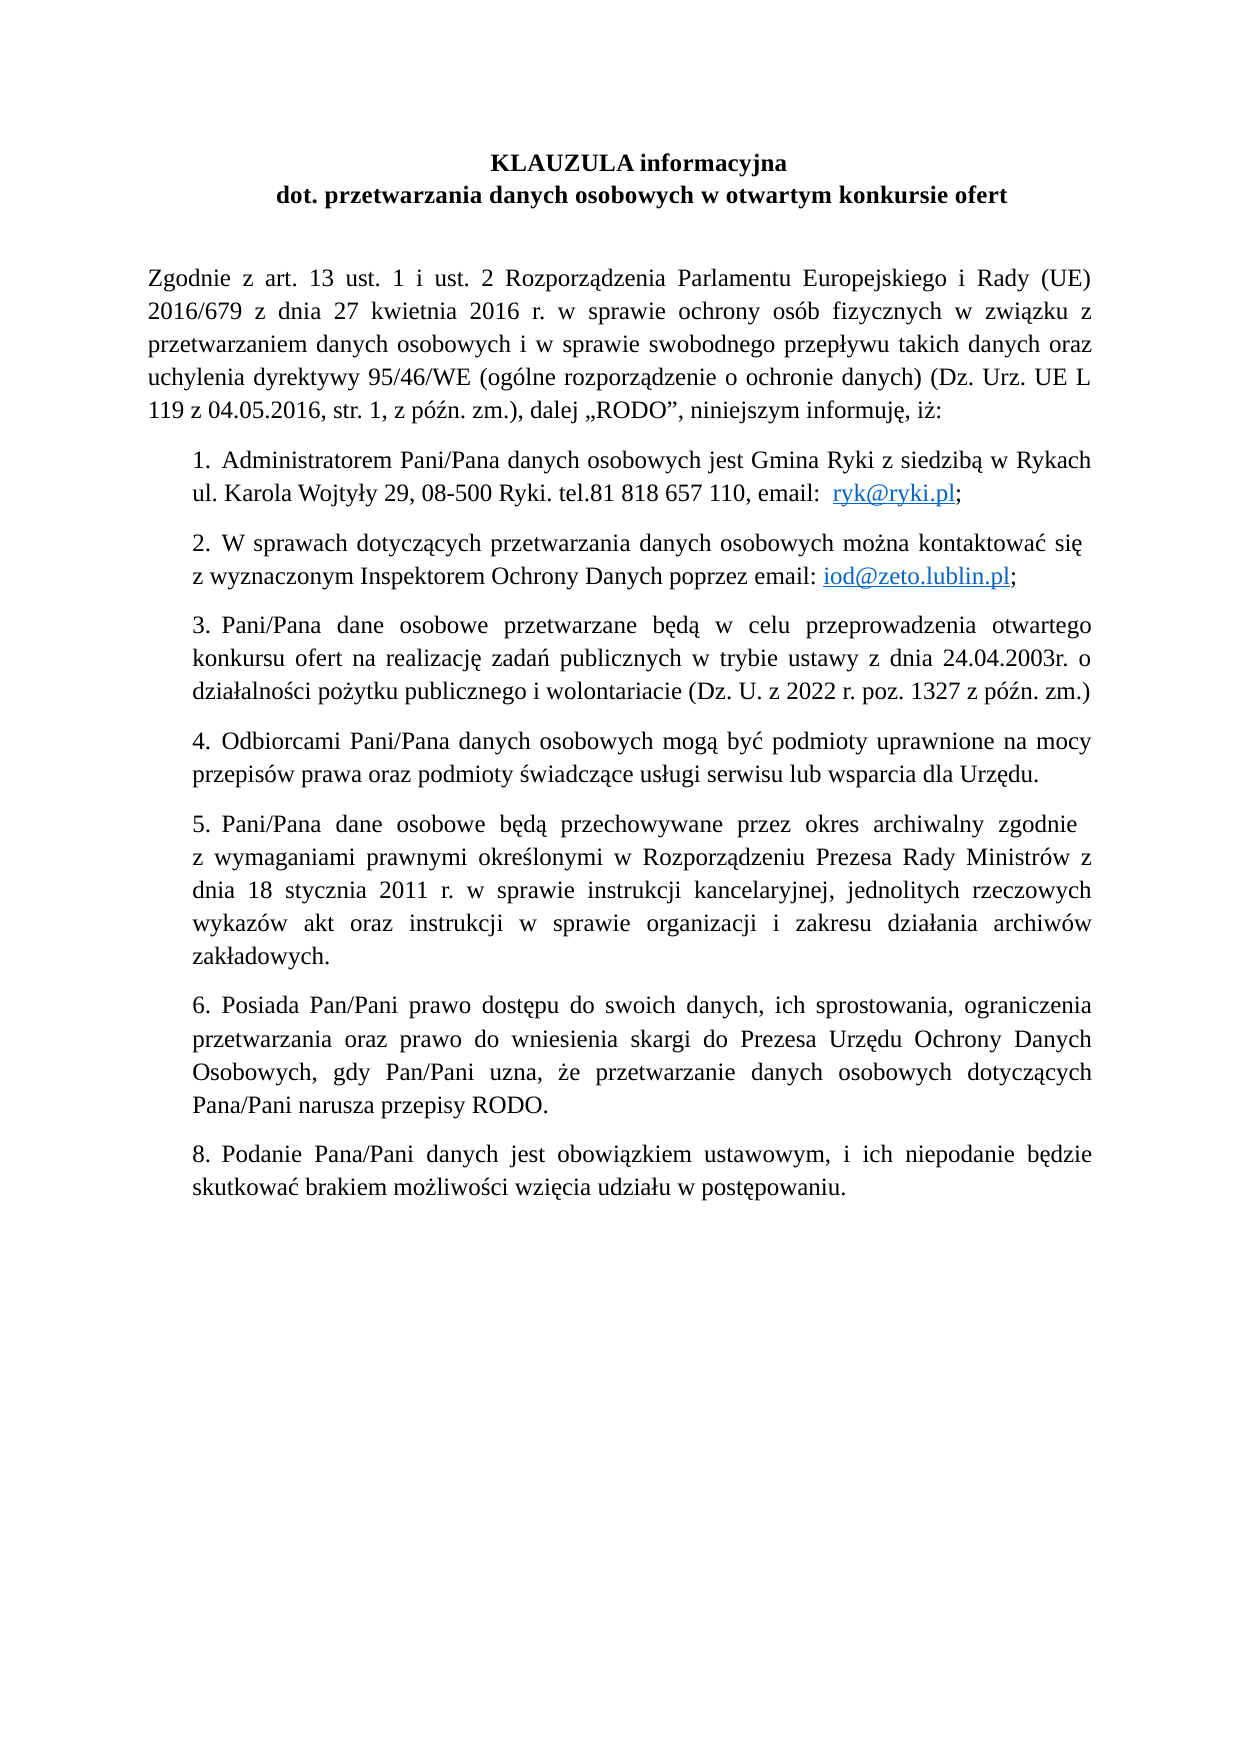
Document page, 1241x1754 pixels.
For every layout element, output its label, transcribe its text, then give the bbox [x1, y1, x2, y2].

text 1. Administratorem Pani/Pana danych osobowych jest Gmina Ryki z siedzibą w Rykach ul. Karola Wojtyły 29, 08-500 Ryki. tel.81 818 657 110, email: ryk@ryki.pl; [192, 445, 1093, 507]
text 4. Odbiorcami Pani/Pana danych osobowych mogą być podmioty uprawnione na mocy przepisów prawa oraz podmioty świadczące usługi serwisu lub wsparcia dla Urzędu. [192, 726, 1093, 788]
text 8. Podanie Pana/Pani danych jest obowiązkiem ustawowym, i ich niepodanie będzie skutkować brakiem możliwości wzięcia udziału w postępowaniu. [192, 1139, 1093, 1201]
text 3. Pani/Pana dane osobowe przetwarzane będą w celu przeprowadzenia otwartego konkursu ofert na realizację zadań publicznych w trybie ustawy z dnia 24.04.2003r. o działalności pożytku publicznego i wolontariacie (Dz. U. z 2022 r. poz. 1327 z późn. zm.) [192, 610, 1093, 705]
text Zgodnie z art. 13 ust. 1 i ust. 2 Rozporządzenia Parlamentu Europejskiego i Rady (UE) 2016/679 z dnia 27 kwietnia 2016 r. w sprawie ochrony osób fizycznych w związku z przetwarzaniem danych osobowych i w sprawie swobodnego przepływu takich danych oraz uchylenia dyrektywy 95/46/WE (ogólne rozporządzenie o ochronie danych) (Dz. Urz. UE L 119 z 04.05.2016, str. 1, z późn. zm.), dalej „RODO”, niniejszym informuję, iż: [148, 263, 1093, 424]
text 2. W sprawach dotyczących przetwarzania danych osobowych można kontaktować się z wyznaczonym Inspektorem Ochrony Danych poprzez email: iod@zeto.lublin.pl; [192, 528, 1093, 589]
text KLAUZULA informacyjna [192, 148, 1093, 176]
text 5. Pani/Pana dane osobowe będą przechowywane przez okres archiwalny zgodnie z wymaganiami prawnymi określonymi w Rozporządzeniu Prezesa Rady Ministrów z dnia 18 stycznia 2011 r. w sprawie instrukcji kancelaryjnej, jednolitych rzeczowych wykazów akt oraz instrukcji w sprawie organizacji i zakresu działania archiwów zakładowych. [192, 809, 1093, 970]
text dot. przetwarzania danych osobowych w otwartym konkursie ofert [192, 181, 1093, 209]
text 6. Posiada Pan/Pani prawo dostępu do swoich danych, ich sprostowania, ograniczenia przetwarzania oraz prawo do wniesienia skargi do Prezesa Urzędu Ochrony Danych Osobowych, gdy Pan/Pani uzna, że przetwarzanie danych osobowych dotyczących Pana/Pani narusza przepisy RODO. [192, 991, 1093, 1118]
